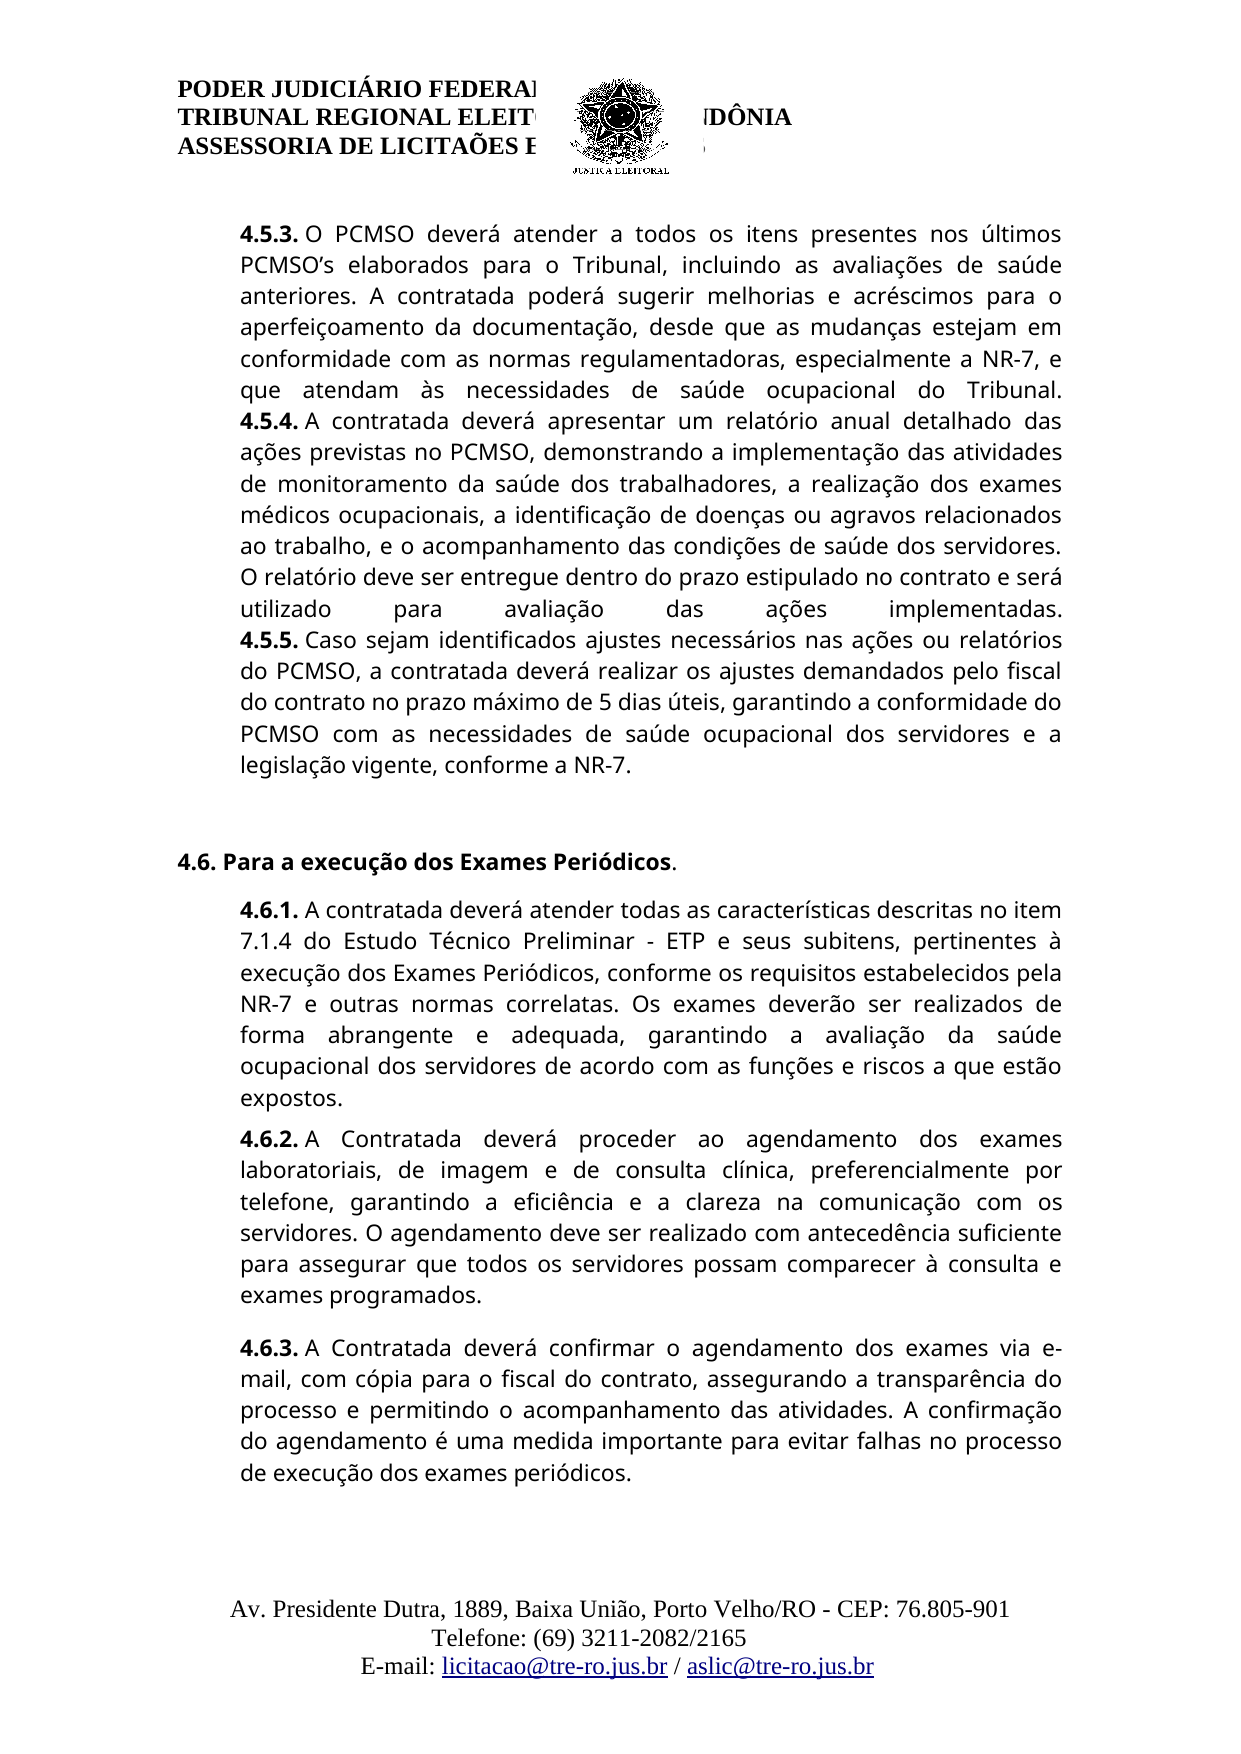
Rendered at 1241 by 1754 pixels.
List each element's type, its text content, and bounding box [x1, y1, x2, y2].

text 4.5.3. O PCMSO deverá atender a todos os itens presentes nos últimos PCMSO’s elaborados para o Tribunal, incluindo as avaliações de saúde anteriores. A contratada poderá sugerir melhorias e acréscimos para o aperfeiçoamento da documentação, desde que as mudanças estejam em conformidade com as normas regulamentadoras, especialmente a NR-7, e que atendam às necessidades de saúde ocupacional do Tribunal. 4.5.4. A contratada deverá apresentar um relatório anual detalhado das ações previstas no PCMSO, demonstrando a implementação das atividades de monitoramento da saúde dos trabalhadores, a realização dos exames médicos ocupacionais, a identificação de doenças ou agravos relacionados ao trabalho, e o acompanhamento das condições de saúde dos servidores. O relatório deve ser entregue dentro do prazo estipulado no contrato e será utilizado para avaliação das ações implementadas. 4.5.5. Caso sejam identificados ajustes necessários nas ações ou relatórios do PCMSO, a contratada deverá realizar os ajustes demandados pelo fiscal do contrato no prazo máximo de 5 dias úteis, garantindo a conformidade do PCMSO com as necessidades de saúde ocupacional dos servidores e a legislação vigente, conforme a NR-7. [240, 217, 1063, 780]
text 4.6. Para a execução dos Exames Periódicos. [177, 846, 1063, 877]
text 4.6.2. A Contratada deverá proceder ao agendamento dos exames laboratoriais, de imagem e de consulta clínica, preferencialmente por telefone, garantindo a eficiência e a clareza na comunicação com os servidores. O agendamento deve ser realizado com antecedência suficiente para assegurar que todos os servidores possam comparecer à consulta e exames programados. [240, 1123, 1063, 1311]
text 4.6.1. A contratada deverá atender todas as características descritas no item 7.1.4 do Estudo Técnico Preliminar - ETP e seus subitens, pertinentes à execução dos Exames Periódicos, conforme os requisitos estabelecidos pela NR-7 e outras normas correlatas. Os exames deverão ser realizados de forma abrangente e adequada, garantindo a avaliação da saúde ocupacional dos servidores de acordo com as funções e riscos a que estão expostos. [240, 894, 1063, 1113]
text 4.6.3. A Contratada deverá confirmar o agendamento dos exames via e-mail, com cópia para o fiscal do contrato, assegurando a transparência do processo e permitindo o acompanhamento das atividades. A confirmação do agendamento é uma medida importante para evitar falhas no processo de execução dos exames periódicos. [240, 1332, 1063, 1488]
